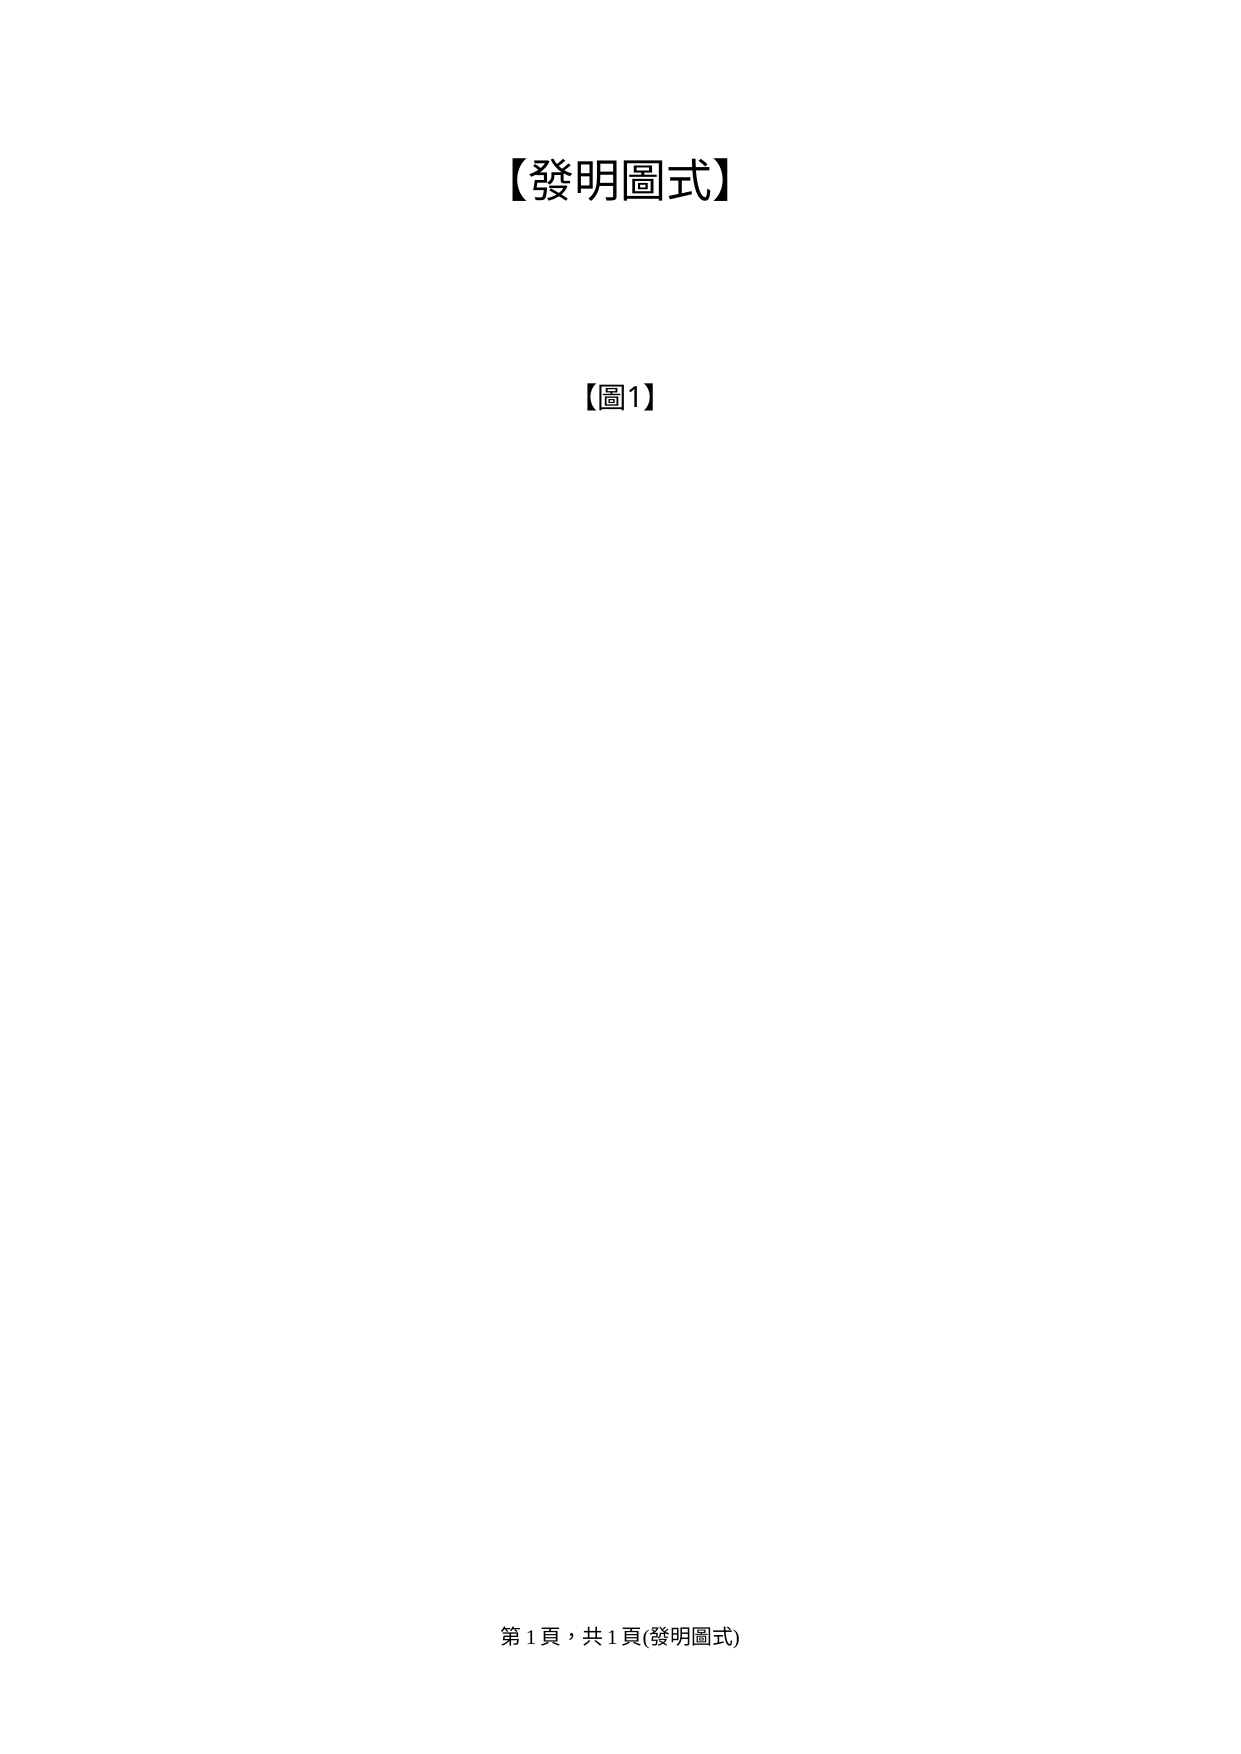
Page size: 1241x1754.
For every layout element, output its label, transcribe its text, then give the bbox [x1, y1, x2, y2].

text 【圖1】 [118, 354, 1122, 417]
text 【發明圖式】 [118, 104, 1122, 229]
